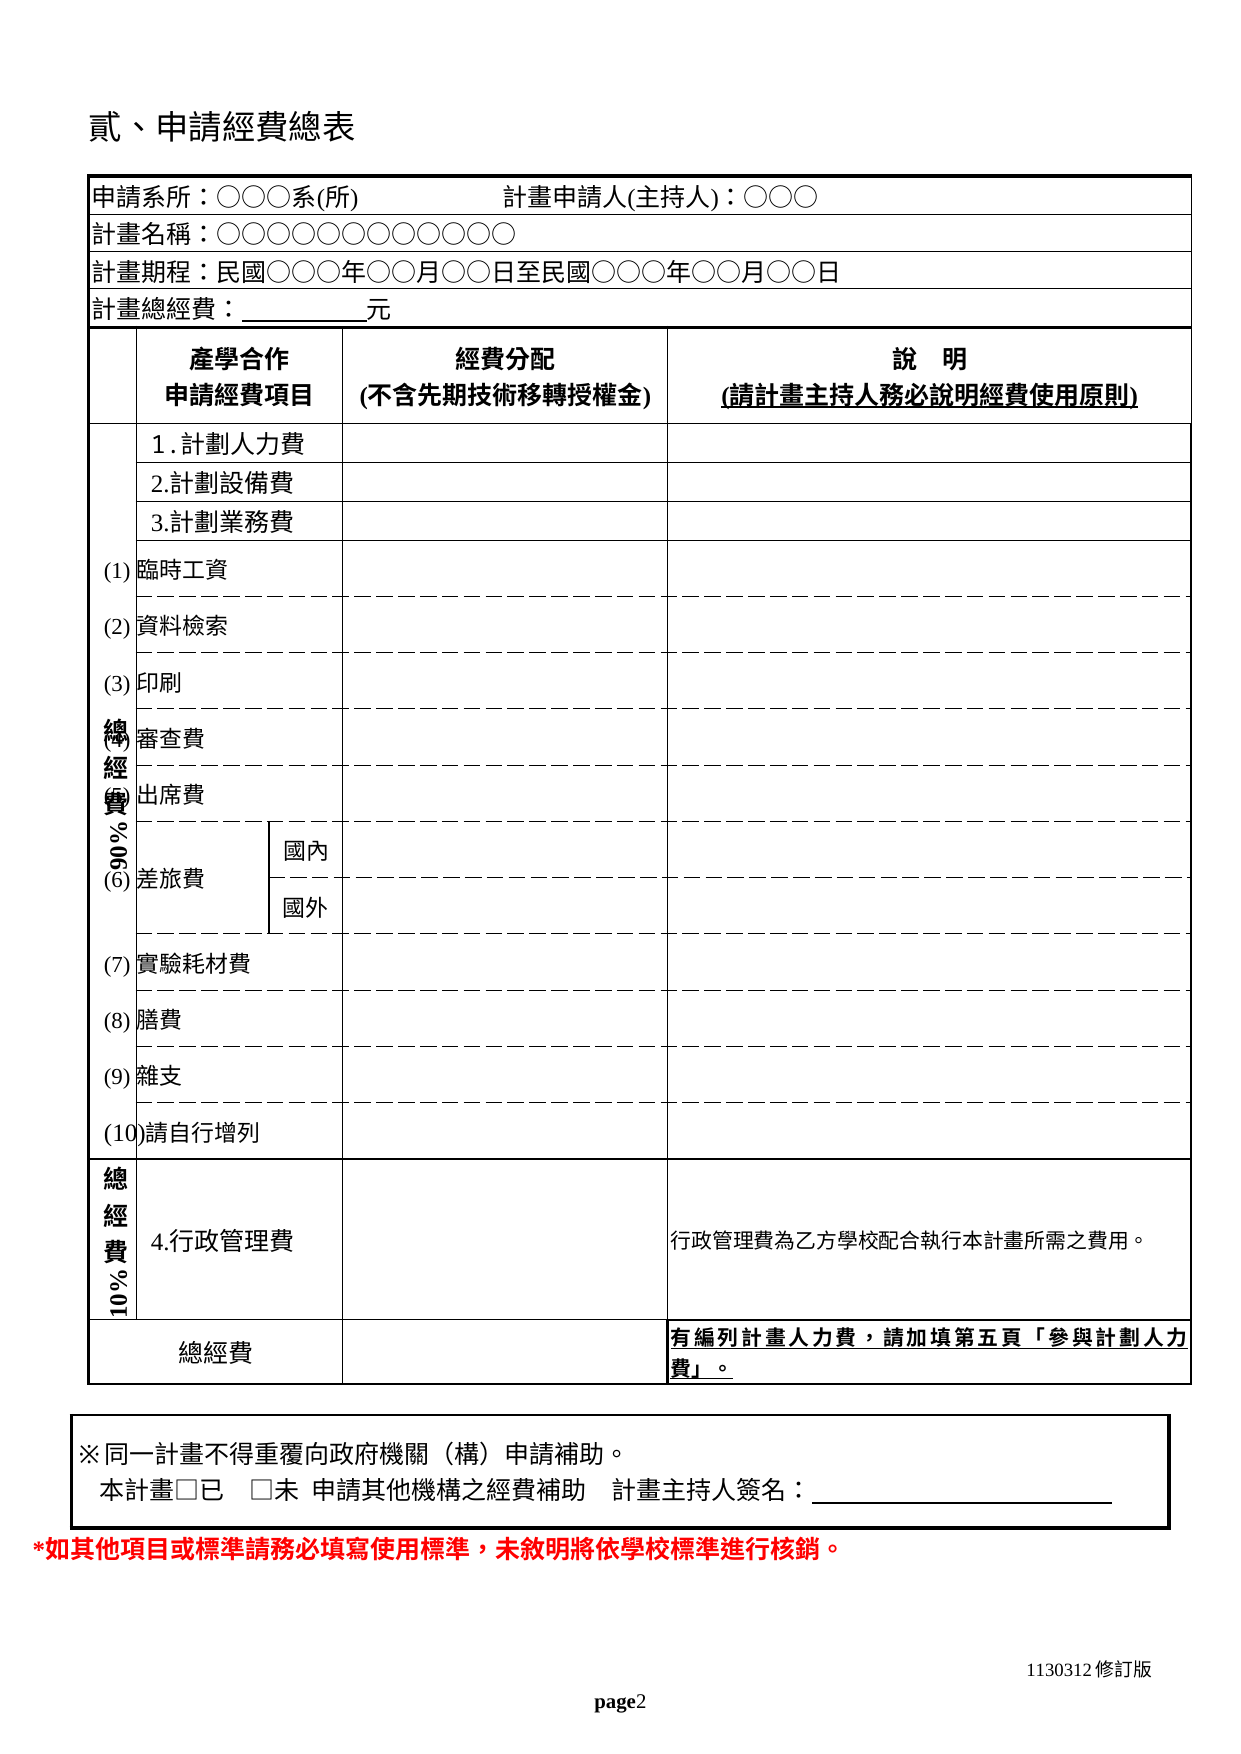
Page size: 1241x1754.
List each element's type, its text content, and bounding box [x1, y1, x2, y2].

text *如其他項目或標準請務必填寫使用標準，未敘明將依學校標準進行核銷。 [0, 1529, 1152, 1566]
table_cell 計畫總經費： 元 [90, 289, 1191, 326]
table_cell 說 明 (請計畫主持人務必說明經費使用原則) [668, 329, 1191, 422]
table_cell [668, 821, 1190, 877]
table_cell 總經費 [90, 1320, 342, 1383]
table_cell [343, 1102, 667, 1158]
table_cell 計畫期程：民國○○○年○○月○○日至民國○○○年○○月○○日 [90, 252, 1191, 288]
table_cell [668, 933, 1190, 989]
table_cell [668, 463, 1190, 501]
table_cell 審查費 [137, 708, 342, 764]
table_cell 經費分配 (不含先期技術移轉授權金) [343, 329, 667, 422]
table_cell [343, 821, 667, 877]
table_cell 臨時工資 [137, 541, 342, 596]
table_cell 出席費 [137, 765, 342, 821]
table_cell [343, 424, 667, 461]
table_cell [343, 1046, 667, 1102]
table_cell [668, 652, 1190, 708]
table_cell 請自行增列 [137, 1102, 342, 1158]
table_cell [343, 708, 667, 764]
table_cell [90, 329, 136, 422]
table_cell [343, 990, 667, 1046]
table_cell [343, 877, 667, 933]
table_cell 差旅費 [137, 821, 268, 933]
table_cell [668, 1046, 1190, 1102]
table_cell [343, 1320, 666, 1383]
table_header 申請系所：○○○系(所) 計畫申請人(主持人)：○○○ [90, 178, 1191, 214]
table_cell 行政管理費 [137, 1160, 342, 1319]
table_cell 計畫名稱：○○○○○○○○○○○○ [90, 215, 1191, 251]
table_cell 有編列計畫人力費，請加填第五頁「參與計劃人力費」。 [669, 1321, 1190, 1383]
text 貳、申請經費總表 [89, 101, 1152, 149]
table_cell [343, 1160, 667, 1319]
table_cell [668, 596, 1190, 652]
table_cell [343, 596, 667, 652]
table_cell 產學合作 申請經費項目 [137, 329, 342, 422]
table_cell [343, 463, 667, 501]
table_cell [343, 933, 667, 989]
table_cell [668, 1102, 1190, 1158]
table_cell 印刷 [137, 652, 342, 708]
table_cell [668, 708, 1190, 764]
table_cell 實驗耗材費 [137, 933, 342, 989]
table_cell [343, 765, 667, 821]
table_cell [668, 541, 1190, 596]
table_cell 計劃業務費 [137, 502, 342, 539]
table_cell 計劃設備費 [137, 463, 342, 501]
table_cell [668, 424, 1190, 461]
table_cell [668, 990, 1190, 1046]
table_cell [343, 652, 667, 708]
table_cell [668, 765, 1190, 821]
table_cell 總經費10% [90, 1160, 136, 1319]
table_cell [343, 541, 667, 596]
table_header ※同一計畫不得重覆向政府機關（構）申請補助。 本計畫□已 □未 申請其他機構之經費補助 計畫主持人簽名： [73, 1416, 1167, 1526]
table_cell 行政管理費為乙方學校配合執行本計畫所需之費用。 [668, 1160, 1190, 1319]
table_cell 資料檢索 [137, 596, 342, 652]
table_cell 國外 [270, 877, 342, 933]
table_cell 總經費90% [90, 424, 136, 1158]
table_cell [343, 502, 667, 539]
table_cell [668, 502, 1190, 539]
table_cell [668, 877, 1190, 933]
table_cell 國內 [270, 821, 342, 877]
table_cell 計劃人力費 [137, 424, 342, 461]
table_cell 雜支 [137, 1046, 342, 1102]
table_cell 膳費 [137, 990, 342, 1046]
